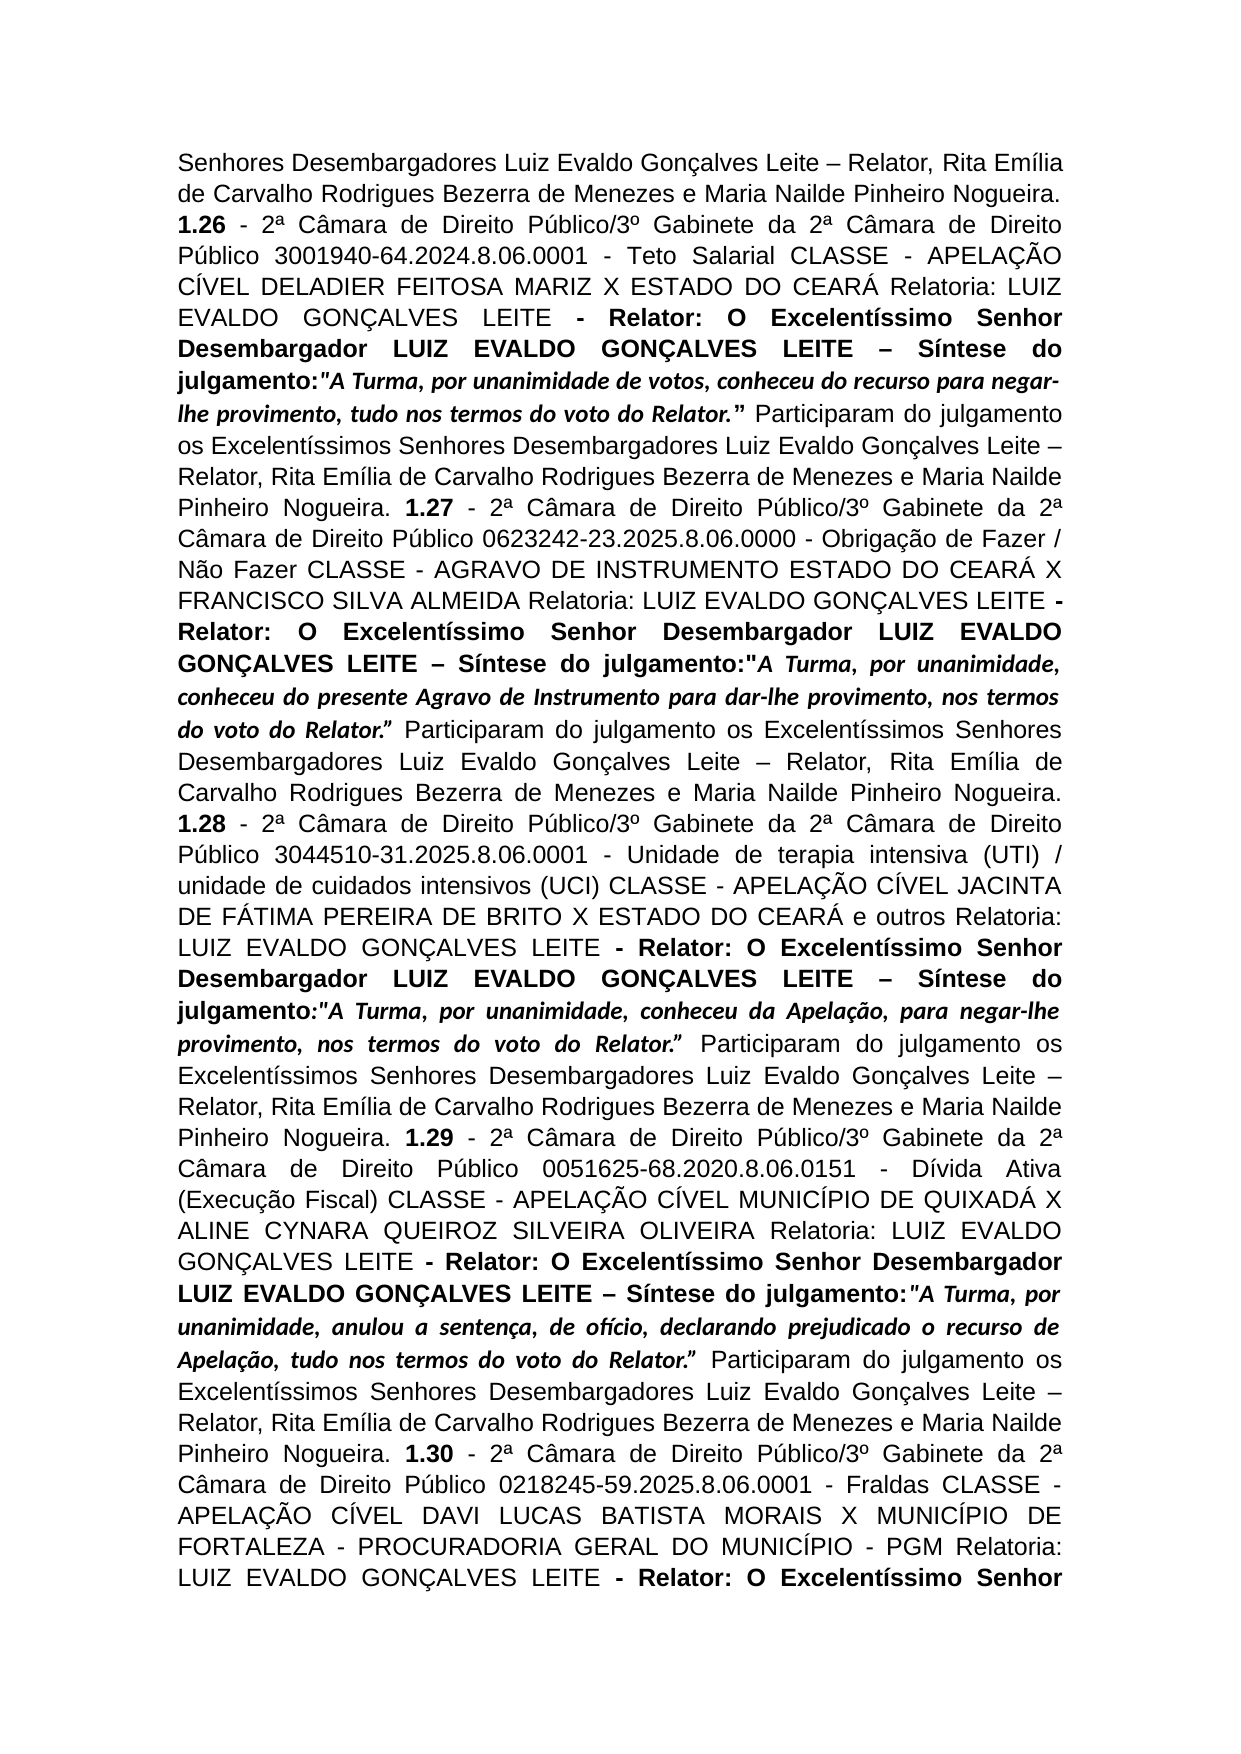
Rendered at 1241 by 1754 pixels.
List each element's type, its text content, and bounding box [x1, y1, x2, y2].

text Senhores Desembargadores Luiz Evaldo Gonçalves Leite – Relator, Rita Emília de Carvalho Rodrigues Bezerra de Menezes e Maria Nailde Pinheiro Nogueira. 1.26 - 2ª Câmara de Direito Público/3º Gabinete da 2ª Câmara de Direito Público 3001940-64.2024.8.06.0001 - Teto Salarial CLASSE - APELAÇÃO CÍVEL DELADIER FEITOSA MARIZ X ESTADO DO CEARÁ Relatoria: LUIZ EVALDO GONÇALVES LEITE - Relator: O Excelentíssimo Senhor Desembargador LUIZ EVALDO GONÇALVES LEITE – Síntese do julgamento:"A Turma, por unanimidade de votos, conheceu do recurso para negar-lhe provimento, tudo nos termos do voto do Relator.” Participaram do julgamento os Excelentíssimos Senhores Desembargadores Luiz Evaldo Gonçalves Leite – Relator, Rita Emília de Carvalho Rodrigues Bezerra de Menezes e Maria Nailde Pinheiro Nogueira. 1.27 - 2ª Câmara de Direito Público/3º Gabinete da 2ª Câmara de Direito Público 0623242-23.2025.8.06.0000 - Obrigação de Fazer / Não Fazer CLASSE - AGRAVO DE INSTRUMENTO ESTADO DO CEARÁ X FRANCISCO SILVA ALMEIDA Relatoria: LUIZ EVALDO GONÇALVES LEITE - Relator: O Excelentíssimo Senhor Desembargador LUIZ EVALDO GONÇALVES LEITE – Síntese do julgamento:"A Turma, por unanimidade, conheceu do presente Agravo de Instrumento para dar-lhe provimento, nos termos do voto do Relator.” Participaram do julgamento os Excelentíssimos Senhores Desembargadores Luiz Evaldo Gonçalves Leite – Relator, Rita Emília de Carvalho Rodrigues Bezerra de Menezes e Maria Nailde Pinheiro Nogueira. 1.28 - 2ª Câmara de Direito Público/3º Gabinete da 2ª Câmara de Direito Público 3044510-31.2025.8.06.0001 - Unidade de terapia intensiva (UTI) / unidade de cuidados intensivos (UCI) CLASSE - APELAÇÃO CÍVEL JACINTA DE FÁTIMA PEREIRA DE BRITO X ESTADO DO CEARÁ e outros Relatoria: LUIZ EVALDO GONÇALVES LEITE - Relator: O Excelentíssimo Senhor Desembargador LUIZ EVALDO GONÇALVES LEITE – Síntese do julgamento:"A Turma, por unanimidade, conheceu da Apelação, para negar-lhe provimento, nos termos do voto do Relator.” Participaram do julgamento os Excelentíssimos Senhores Desembargadores Luiz Evaldo Gonçalves Leite – Relator, Rita Emília de Carvalho Rodrigues Bezerra de Menezes e Maria Nailde Pinheiro Nogueira. 1.29 - 2ª Câmara de Direito Público/3º Gabinete da 2ª Câmara de Direito Público 0051625-68.2020.8.06.0151 - Dívida Ativa (Execução Fiscal) CLASSE - APELAÇÃO CÍVEL MUNICÍPIO DE QUIXADÁ X ALINE CYNARA QUEIROZ SILVEIRA OLIVEIRA Relatoria: LUIZ EVALDO GONÇALVES LEITE - Relator: O Excelentíssimo Senhor Desembargador LUIZ EVALDO GONÇALVES LEITE – Síntese do julgamento:"A Turma, por unanimidade, anulou a sentença, de ofício, declarando prejudicado o recurso de Apelação, tudo nos termos do voto do Relator.” Participaram do julgamento os Excelentíssimos Senhores Desembargadores Luiz Evaldo Gonçalves Leite – Relator, Rita Emília de Carvalho Rodrigues Bezerra de Menezes e Maria Nailde Pinheiro Nogueira. 1.30 - 2ª Câmara de Direito Público/3º Gabinete da 2ª Câmara de Direito Público 0218245-59.2025.8.06.0001 - Fraldas CLASSE - APELAÇÃO CÍVEL DAVI LUCAS BATISTA MORAIS X MUNICÍPIO DE FORTALEZA - PROCURADORIA GERAL DO MUNICÍPIO - PGM Relatoria: LUIZ EVALDO GONÇALVES LEITE - Relator: O Excelentíssimo Senhor [177, 148, 1063, 1592]
